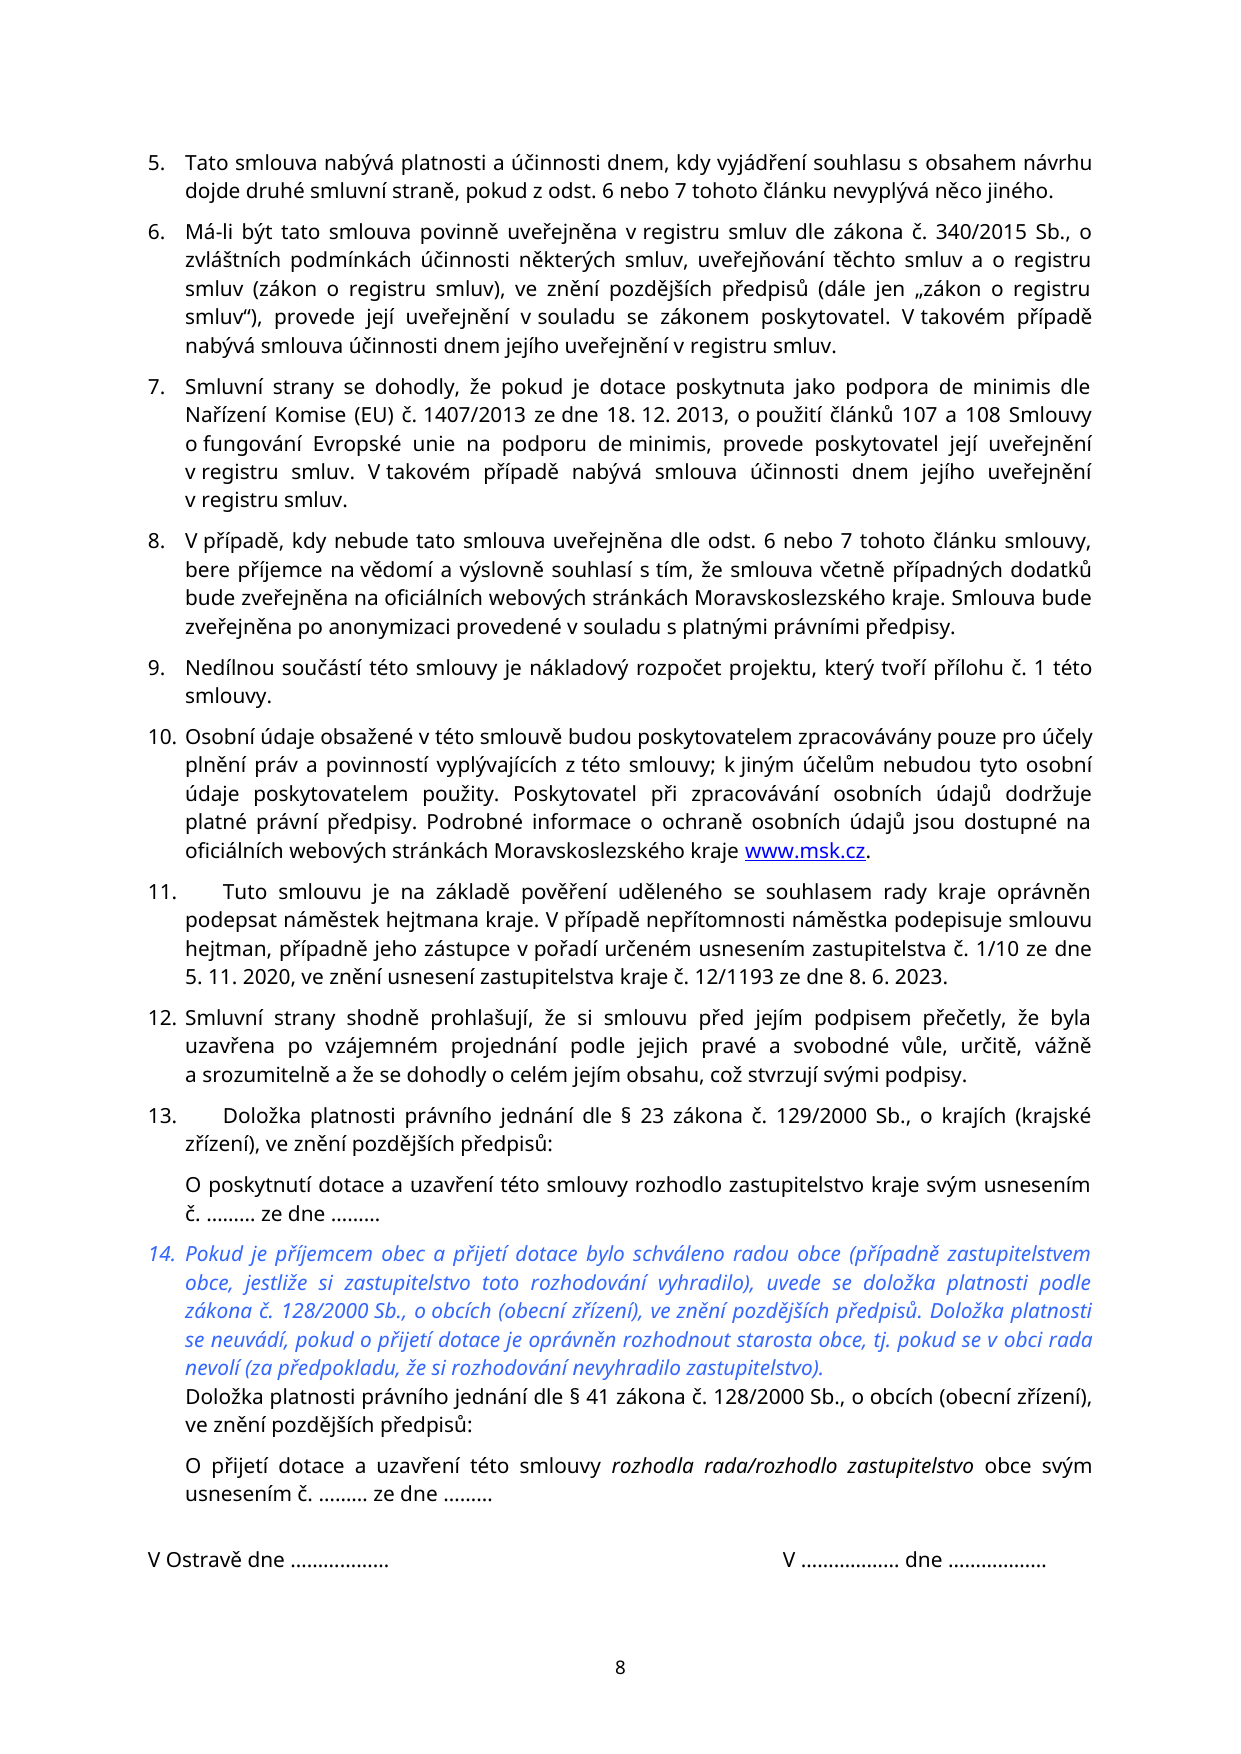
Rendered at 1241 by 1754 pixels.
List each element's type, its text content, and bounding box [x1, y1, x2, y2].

list Nedílnou součástí této smlouvy je nákladový rozpočet projektu, který tvoří přílohu č. 1 této smlouvy. [148, 653, 1092, 709]
text Doložka platnosti právního jednání dle § 41 zákona č. 128/2000 Sb., o obcích (obecní zřízení), ve znění pozdějších předpisů: [185, 1382, 1092, 1439]
list Tuto smlouvu je na základě pověření uděleného se souhlasem rady kraje oprávněn podepsat náměstek hejtmana kraje. V případě nepřítomnosti náměstka podepisuje smlouvu hejtman, případně jeho zástupce v pořadí určeném usnesením zastupitelstva č. 1/10 ze dne 5. 11. 2020, ve znění usnesení zastupitelstva kraje č. 12/1193 ze dne 8. 6. 2023. [148, 877, 1092, 991]
text O poskytnutí dotace a uzavření této smlouvy rozhodlo zastupitelstvo kraje svým usnesením č. ……… ze dne ……… [185, 1170, 1092, 1227]
text O přijetí dotace a uzavření této smlouvy rozhodla rada/rozhodlo zastupitelstvo obce svým usnesením č. ……… ze dne ……… [185, 1451, 1092, 1508]
list Doložka platnosti právního jednání dle § 23 zákona č. 129/2000 Sb., o krajích (krajské zřízení), ve znění pozdějších předpisů: [148, 1101, 1092, 1158]
list V případě, kdy nebude tato smlouva uveřejněna dle odst. 6 nebo 7 tohoto článku smlouvy, bere příjemce na vědomí a výslovně souhlasí s tím, že smlouva včetně případných dodatků bude zveřejněna na oficiálních webových stránkách Moravskoslezského kraje. Smlouva bude zveřejněna po anonymizaci provedené v souladu s platnými právními předpisy. [148, 526, 1092, 640]
text V Ostravě dne ……………… V ……………… dne ……………… [148, 1546, 1092, 1574]
list Pokud je příjemcem obec a přijetí dotace bylo schváleno radou obce (případně zastupitelstvem obce, jestliže si zastupitelstvo toto rozhodování vyhradilo), uvede se doložka platnosti podle zákona č. 128/2000 Sb., o obcích (obecní zřízení), ve znění pozdějších předpisů. Doložka platnosti se neuvádí, pokud o přijetí dotace je oprávněn rozhodnout starosta obce, tj. pokud se v obci rada nevolí (za předpokladu, že si rozhodování nevyhradilo zastupitelstvo). [148, 1239, 1092, 1382]
list Tato smlouva nabývá platnosti a účinnosti dnem, kdy vyjádření souhlasu s obsahem návrhu dojde druhé smluvní straně, pokud z odst. 6 nebo 7 tohoto článku nevyplývá něco jiného. [148, 148, 1092, 204]
list Smluvní strany shodně prohlašují, že si smlouvu před jejím podpisem přečetly, že byla uzavřena po vzájemném projednání podle jejich pravé a svobodné vůle, určitě, vážně a srozumitelně a že se dohodly o celém jejím obsahu, což stvrzují svými podpisy. [148, 1003, 1092, 1088]
list Smluvní strany se dohodly, že pokud je dotace poskytnuta jako podpora de minimis dle Nařízení Komise (EU) č. 1407/2013 ze dne 18. 12. 2013, o použití článků 107 a 108 Smlouvy o fungování Evropské unie na podporu de minimis, provede poskytovatel její uveřejnění v registru smluv. V takovém případě nabývá smlouva účinnosti dnem jejího uveřejnění v registru smluv. [148, 372, 1092, 514]
list Má-li být tato smlouva povinně uveřejněna v registru smluv dle zákona č. 340/2015 Sb., o zvláštních podmínkách účinnosti některých smluv, uveřejňování těchto smluv a o registru smluv (zákon o registru smluv), ve znění pozdějších předpisů (dále jen „zákon o registru smluv“), provede její uveřejnění v souladu se zákonem poskytovatel. V takovém případě nabývá smlouva účinnosti dnem jejího uveřejnění v registru smluv. [148, 217, 1092, 359]
list Osobní údaje obsažené v této smlouvě budou poskytovatelem zpracovávány pouze pro účely plnění práv a povinností vyplývajících z této smlouvy; k jiným účelům nebudou tyto osobní údaje poskytovatelem použity. Poskytovatel při zpracovávání osobních údajů dodržuje platné právní předpisy. Podrobné informace o ochraně osobních údajů jsou dostupné na oficiálních webových stránkách Moravskoslezského kraje www.msk.cz. [148, 722, 1092, 864]
